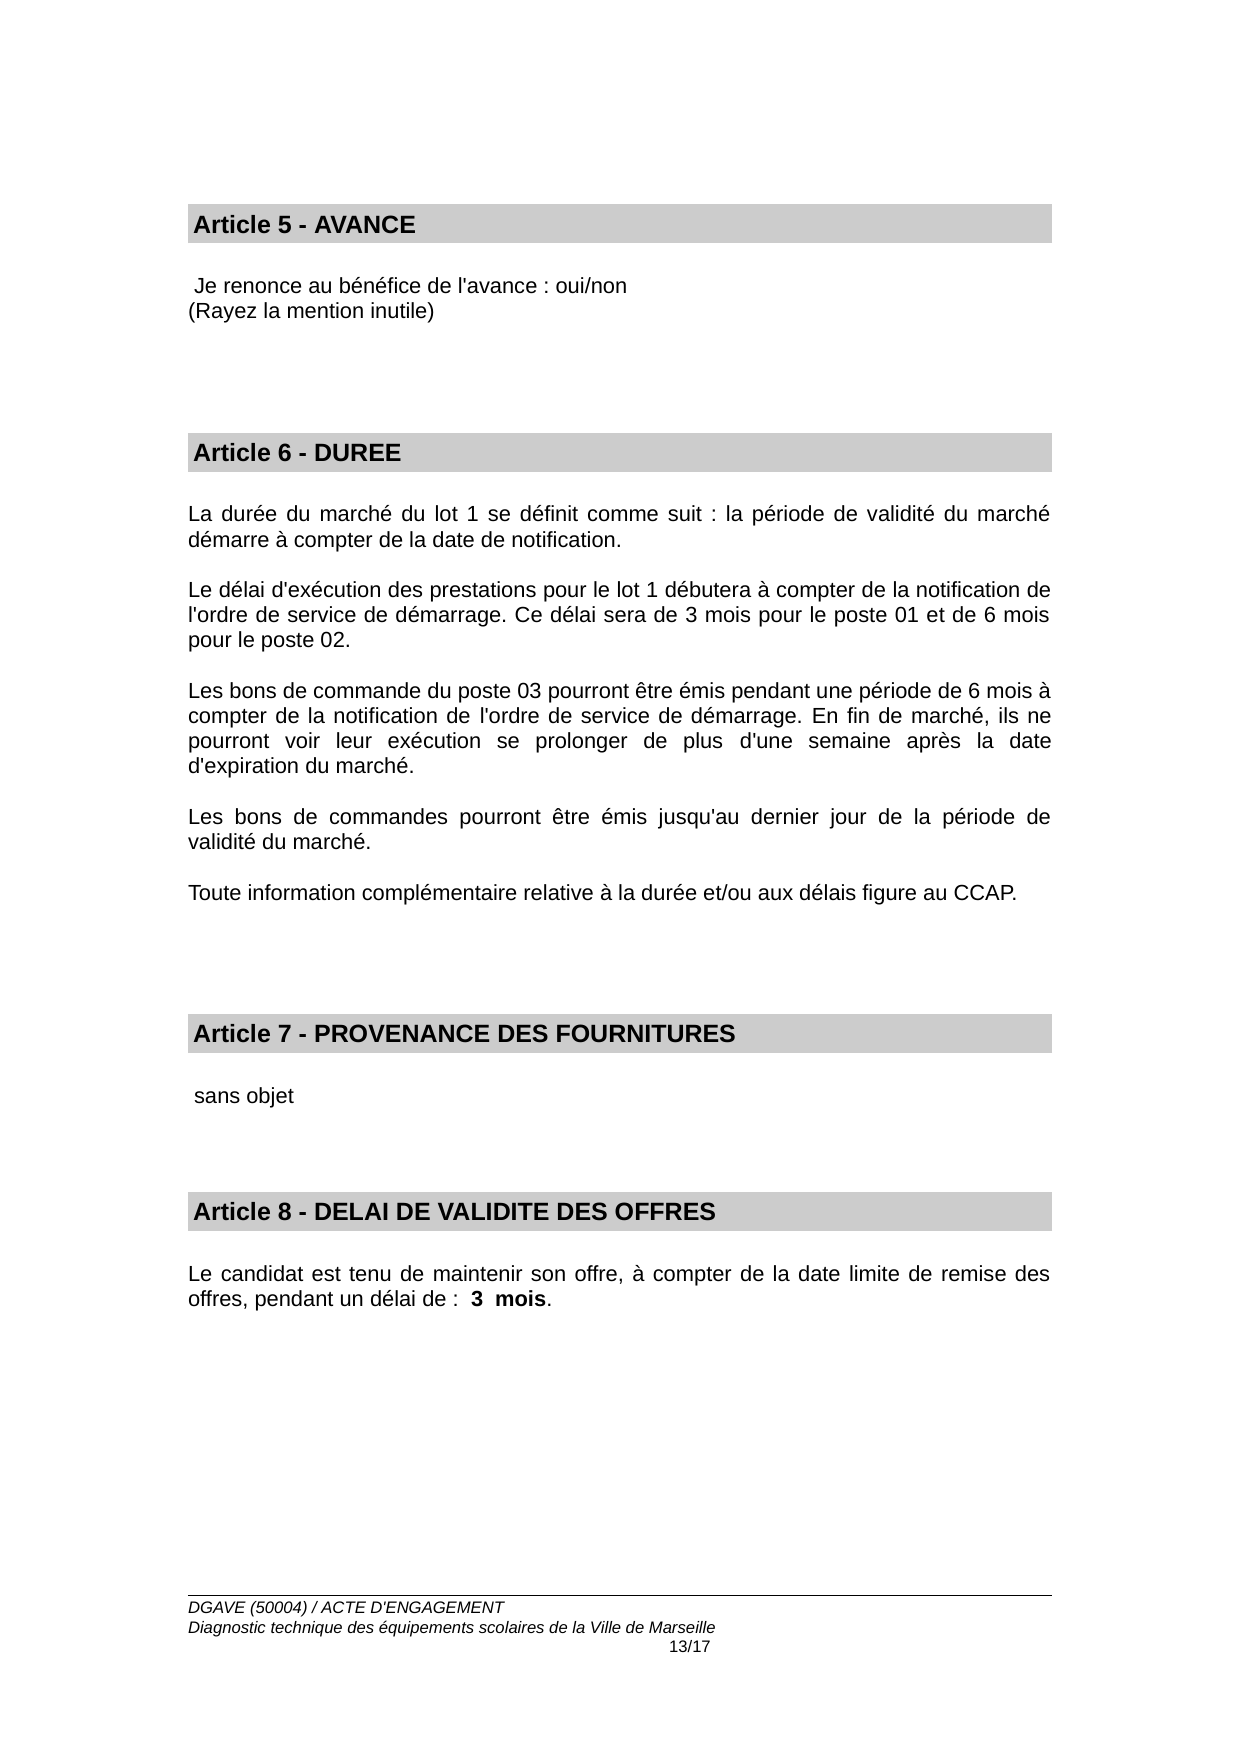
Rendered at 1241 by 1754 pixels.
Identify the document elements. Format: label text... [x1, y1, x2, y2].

subtitle DUREE [190, 435, 1050, 470]
text sans objet [188, 1083, 1052, 1108]
text Les bons de commande du poste 03 pourront être émis pendant une période de 6 mois à compter de la notification de l'ordre de service de démarrage. En fin de marché, ils ne pourront voir leur exécution se prolonger de plus d'une semaine après la date d'expiration du marché. [188, 678, 1052, 779]
subtitle DELAI DE VALIDITE DES OFFRES [190, 1194, 1050, 1229]
text Toute information complémentaire relative à la durée et/ou aux délais figure au CCAP. [188, 879, 1052, 905]
text (Rayez la mention inutile) [188, 298, 1052, 323]
text Le candidat est tenu de maintenir son offre, à compter de la date limite de remise des offres, pendant un délai de : 3 mois. [188, 1261, 1052, 1311]
text Les bons de commandes pourront être émis jusqu'au dernier jour de la période de validité du marché. [188, 804, 1052, 854]
text Je renonce au bénéfice de l'avance : oui/non [188, 273, 1052, 298]
text Le délai d'exécution des prestations pour le lot 1 débutera à compter de la notification de l'ordre de service de démarrage. Ce délai sera de 3 mois pour le poste 01 et de 6 mois pour le poste 02. [188, 577, 1052, 653]
subtitle PROVENANCE DES FOURNITURES [190, 1016, 1050, 1051]
text La durée du marché du lot 1 se définit comme suit : la période de validité du marché démarre à compter de la date de notification. [188, 501, 1052, 552]
subtitle AVANCE [190, 207, 1050, 241]
